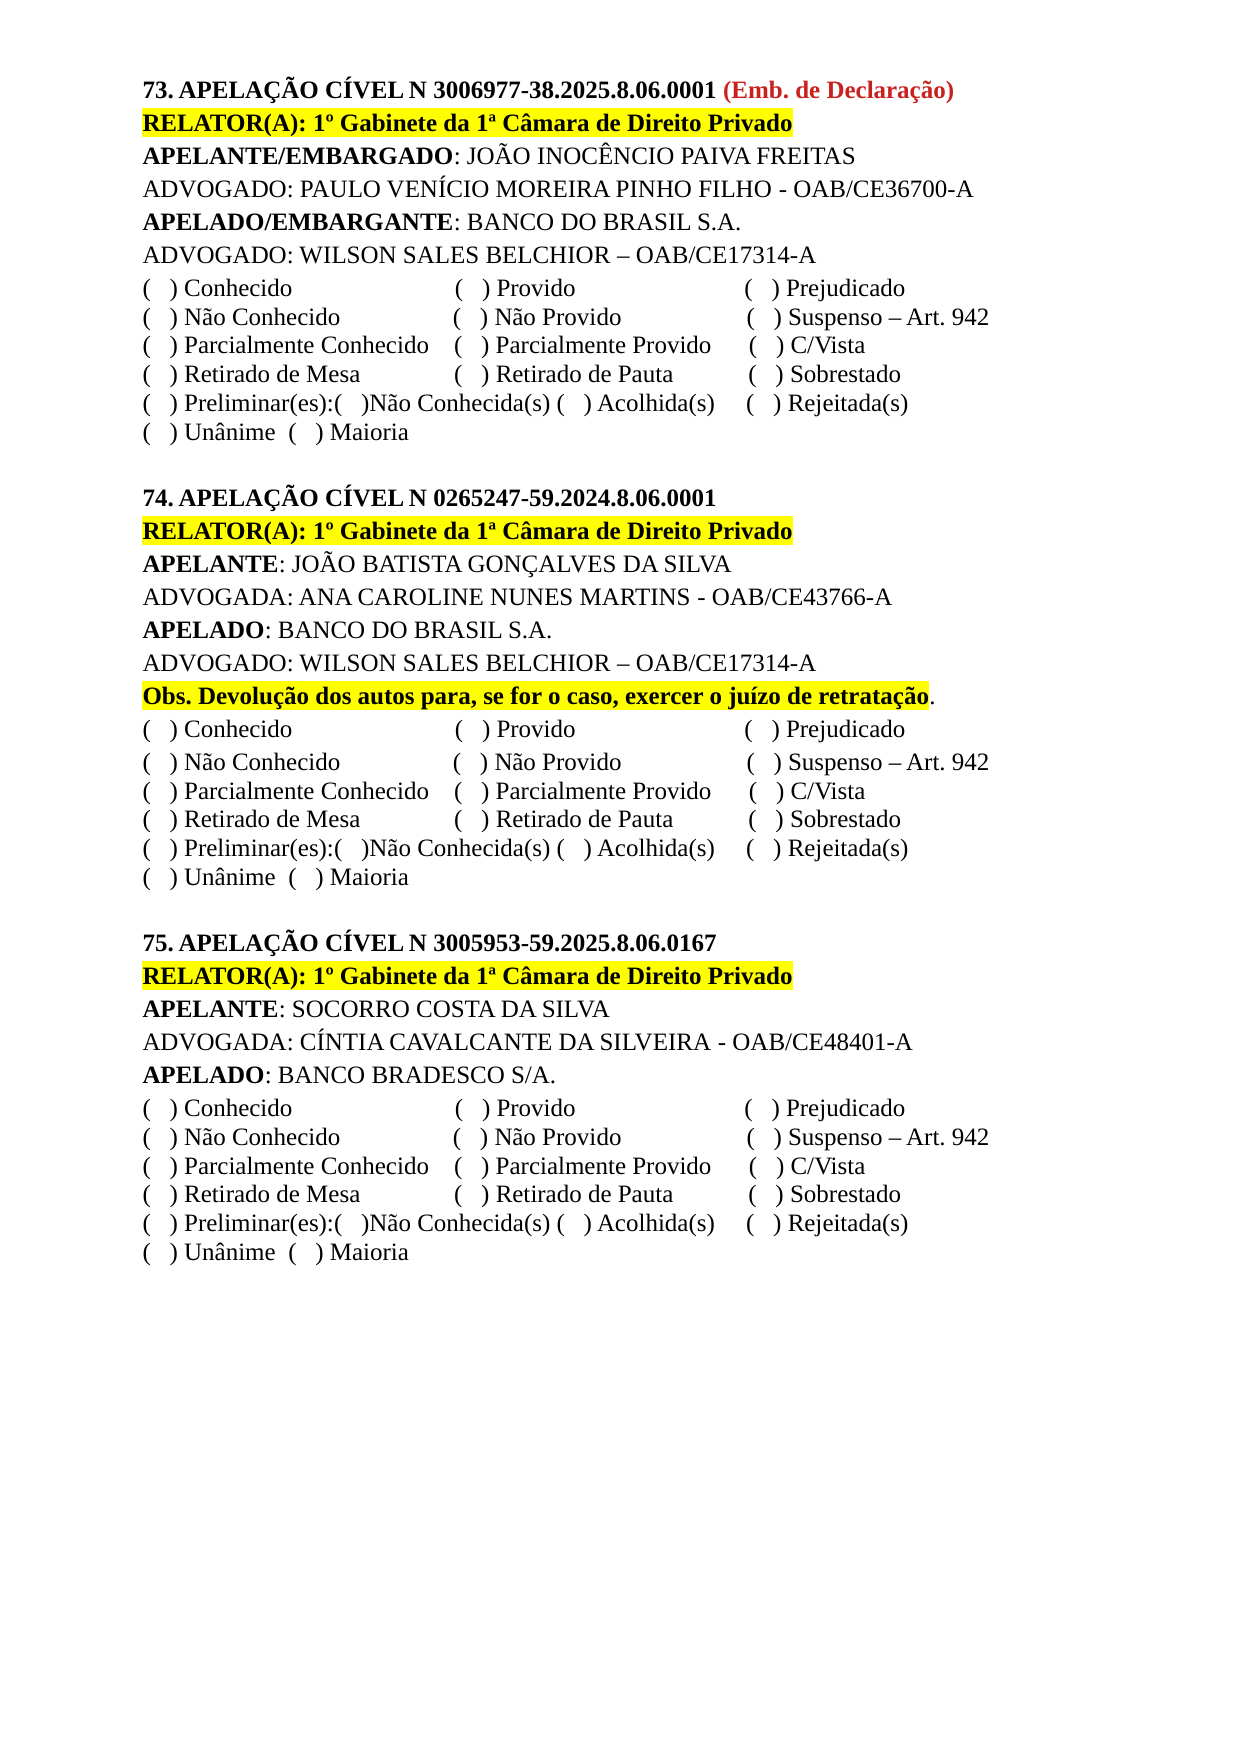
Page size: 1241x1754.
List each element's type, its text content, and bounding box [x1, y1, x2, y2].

text ( ) Parcialmente Conhecido ( ) Parcialmente Provido ( ) C/Vista [142, 331, 1158, 359]
text ( ) Preliminar(es):( )Não Conhecida(s) ( ) Acolhida(s) ( ) Rejeitada(s) [142, 388, 1158, 417]
text ( ) Preliminar(es):( )Não Conhecida(s) ( ) Acolhida(s) ( ) Rejeitada(s) [142, 833, 1158, 862]
text ( ) Retirado de Mesa ( ) Retirado de Pauta ( ) Sobrestado [142, 1179, 1158, 1208]
text ( ) Retirado de Mesa ( ) Retirado de Pauta ( ) Sobrestado [142, 359, 1158, 388]
text ( ) Parcialmente Conhecido ( ) Parcialmente Provido ( ) C/Vista [142, 776, 1158, 804]
text ( ) Conhecido ( ) Provido ( ) Prejudicado [142, 273, 1141, 302]
text ( ) Preliminar(es):( )Não Conhecida(s) ( ) Acolhida(s) ( ) Rejeitada(s) [142, 1208, 1158, 1237]
text ( ) Não Conhecido ( ) Não Provido ( ) Suspenso – Art. 942 [142, 1122, 1158, 1151]
text 73. APELAÇÃO CÍVEL N 3006977-38.2025.8.06.0001 (Emb. de Declaração) RELATOR(A): 1º Gabinete da 1ª Câmara de Direito Privado APELANTE/EMBARGADO: JOÃO INOCÊNCIO PAIVA FREITAS ADVOGADO: PAULO VENÍCIO MOREIRA PINHO FILHO - OAB/CE36700-A APELADO/EMBARGANTE: BANCO DO BRASIL S.A. ADVOGADO: WILSON SALES BELCHIOR – OAB/CE17314-A [142, 75, 1188, 269]
text ( ) Conhecido ( ) Provido ( ) Prejudicado [142, 1093, 1141, 1122]
text ( ) Unânime ( ) Maioria [142, 1237, 1188, 1332]
text ( ) Unânime ( ) Maioria [142, 862, 1188, 891]
text Obs. Devolução dos autos para, se for o caso, exercer o juízo de retratação. ( ) Conhecido ( ) Provido ( ) Prejudicado [142, 681, 1188, 743]
text ( ) Parcialmente Conhecido ( ) Parcialmente Provido ( ) C/Vista [142, 1151, 1158, 1179]
text ( ) Não Conhecido ( ) Não Provido ( ) Suspenso – Art. 942 [142, 302, 1158, 331]
text ( ) Não Conhecido ( ) Não Provido ( ) Suspenso – Art. 942 [142, 747, 1158, 776]
text 75. APELAÇÃO CÍVEL N 3005953-59.2025.8.06.0167 RELATOR(A): 1º Gabinete da 1ª Câmara de Direito Privado APELANTE: SOCORRO COSTA DA SILVA ADVOGADA: CÍNTIA CAVALCANTE DA SILVEIRA - OAB/CE48401-A APELADO: BANCO BRADESCO S/A. [142, 928, 1188, 1089]
text ( ) Unânime ( ) Maioria 74. APELAÇÃO CÍVEL N 0265247-59.2024.8.06.0001 RELATOR(A): 1º Gabinete da 1ª Câmara de Direito Privado APELANTE: JOÃO BATISTA GONÇALVES DA SILVA ADVOGADA: ANA CAROLINE NUNES MARTINS - OAB/CE43766-A APELADO: BANCO DO BRASIL S.A. ADVOGADO: WILSON SALES BELCHIOR – OAB/CE17314-A [142, 417, 1188, 677]
text ( ) Retirado de Mesa ( ) Retirado de Pauta ( ) Sobrestado [142, 804, 1158, 833]
